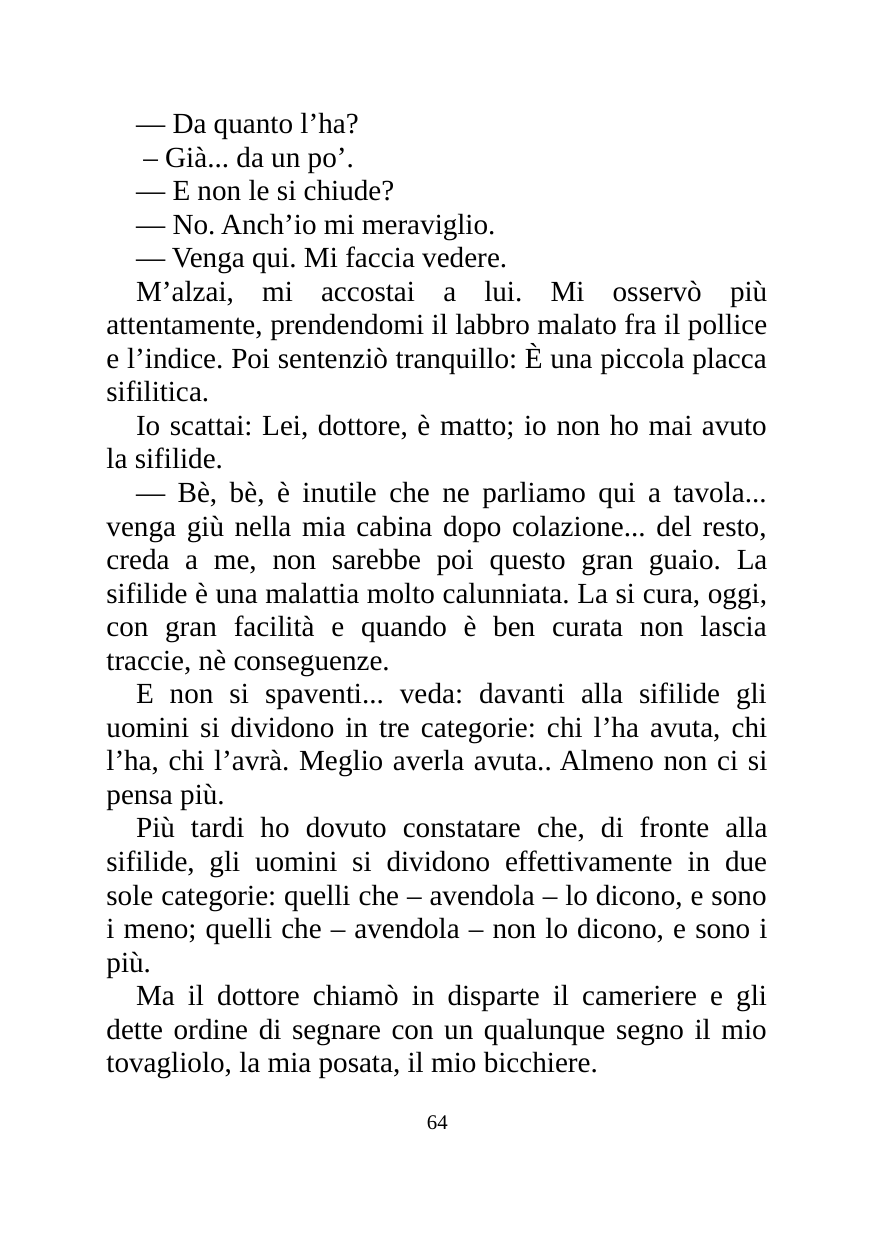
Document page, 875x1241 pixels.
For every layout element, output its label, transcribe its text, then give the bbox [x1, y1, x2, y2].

text M’alzai, mi accostai a lui. Mi osservò più attentamente, prendendomi il labbro malato fra il pollice e l’indice. Poi sentenziò tranquillo: È una piccola placca sifilitica. [106, 274, 768, 408]
text Più tardi ho dovuto constatare che, di fronte alla sifilide, gli uomini si dividono effettivamente in due sole categorie: quelli che – avendola – lo dicono, e sono i meno; quelli che – avendola – non lo dicono, e sono i più. [106, 811, 768, 978]
text — E non le si chiude? [106, 173, 768, 207]
text E non si spaventi... veda: davanti alla sifilide gli uomini si dividono in tre categorie: chi l’ha avuta, chi l’ha, chi l’avrà. Meglio averla avuta.. Almeno non ci si pensa più. [106, 676, 768, 811]
text Io scattai: Lei, dottore, è matto; io non ho mai avuto la sifilide. [106, 408, 768, 475]
text — Bè, bè, è inutile che ne parliamo qui a tavola... venga giù nella mia cabina dopo colazione... del resto, creda a me, non sarebbe poi questo gran guaio. La sifilide è una malattia molto calunniata. La si cura, oggi, con gran facilità e quando è ben curata non lascia traccie, nè conseguenze. [106, 475, 768, 676]
text — No. Anch’io mi meraviglio. [106, 207, 768, 240]
text Ma il dottore chiamò in disparte il cameriere e gli dette ordine di segnare con un qualunque segno il mio tovagliolo, la mia posata, il mio bicchiere. [106, 978, 768, 1079]
text — Venga qui. Mi faccia vedere. [106, 240, 768, 274]
text — Da quanto l’ha? [106, 106, 768, 140]
text – Già... da un po’. [106, 140, 768, 173]
